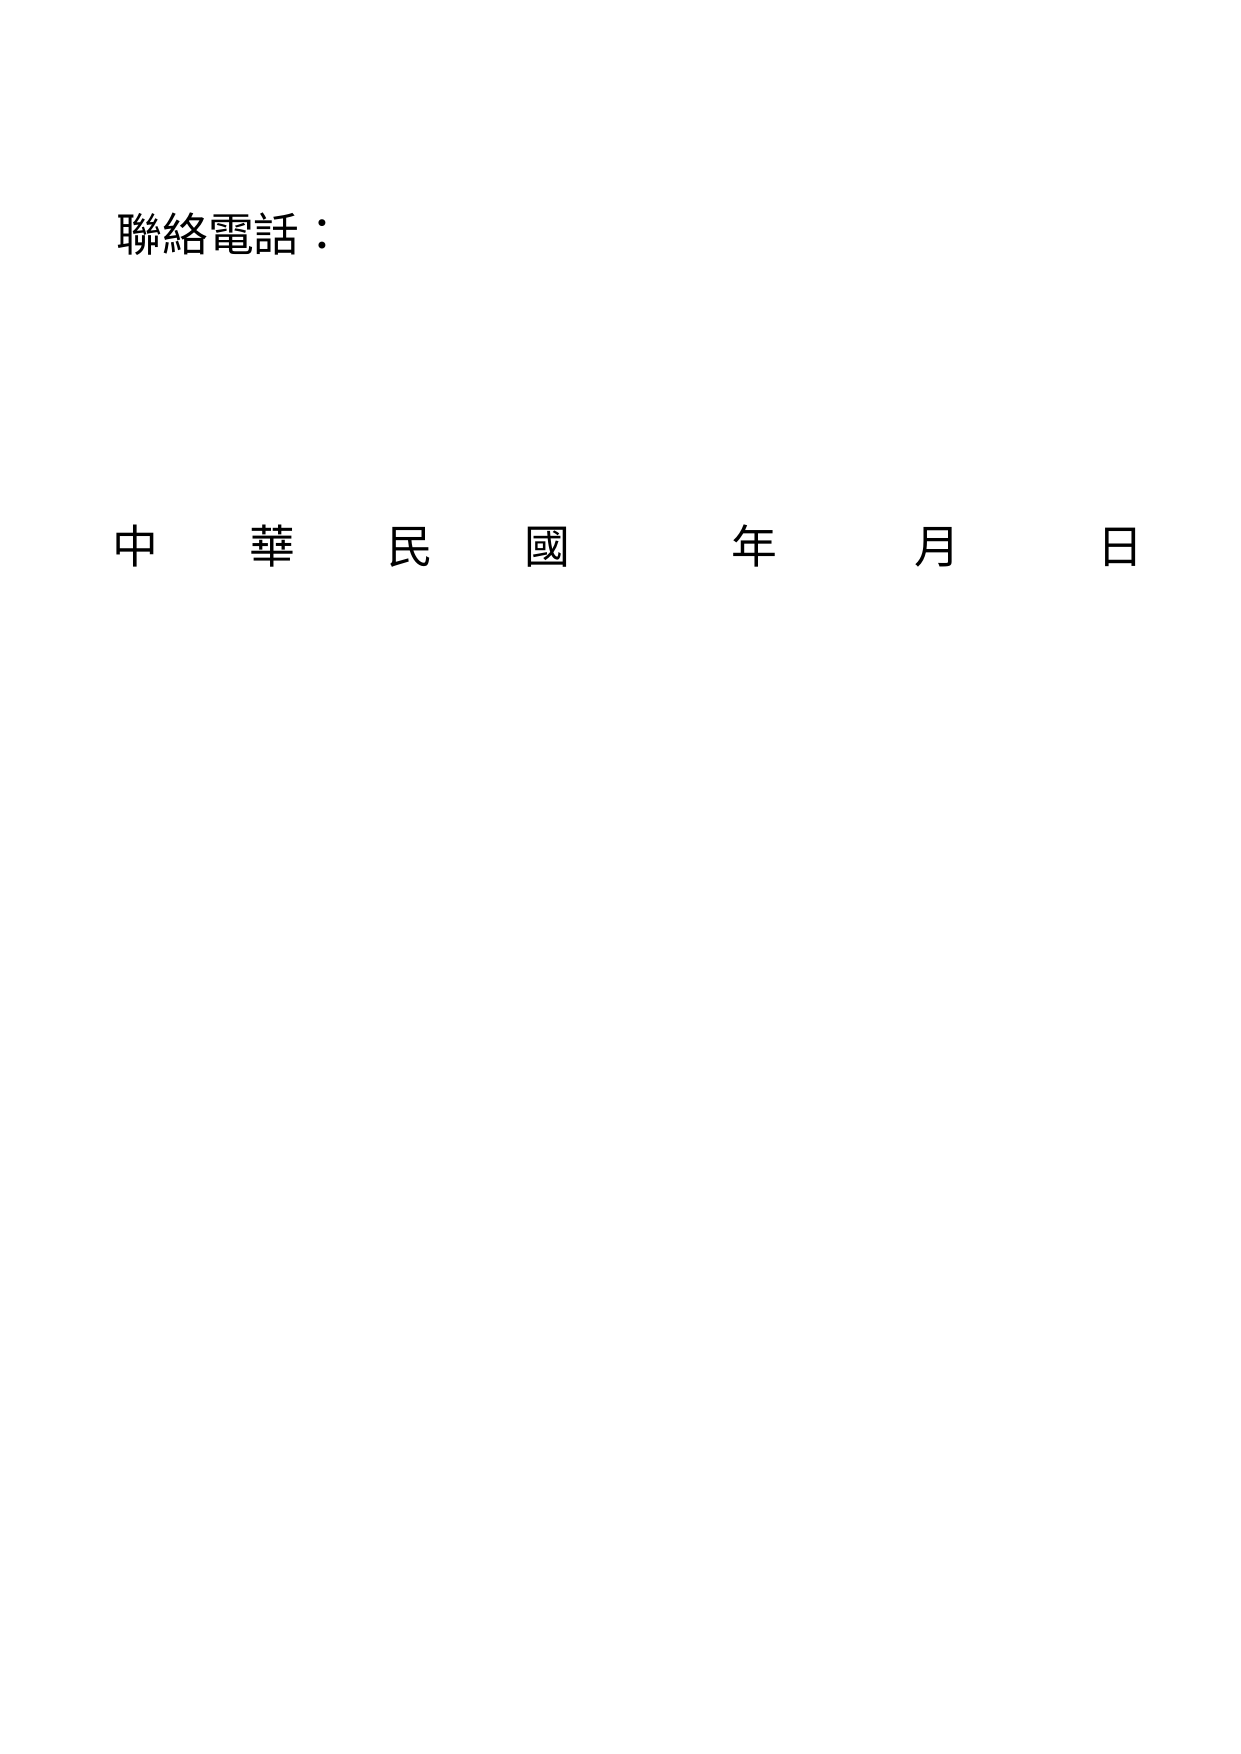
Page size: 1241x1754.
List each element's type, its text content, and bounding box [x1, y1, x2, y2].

text 中 華 民 國 年 月 日 [89, 471, 1167, 596]
text 聯絡電話： [89, 158, 1167, 283]
